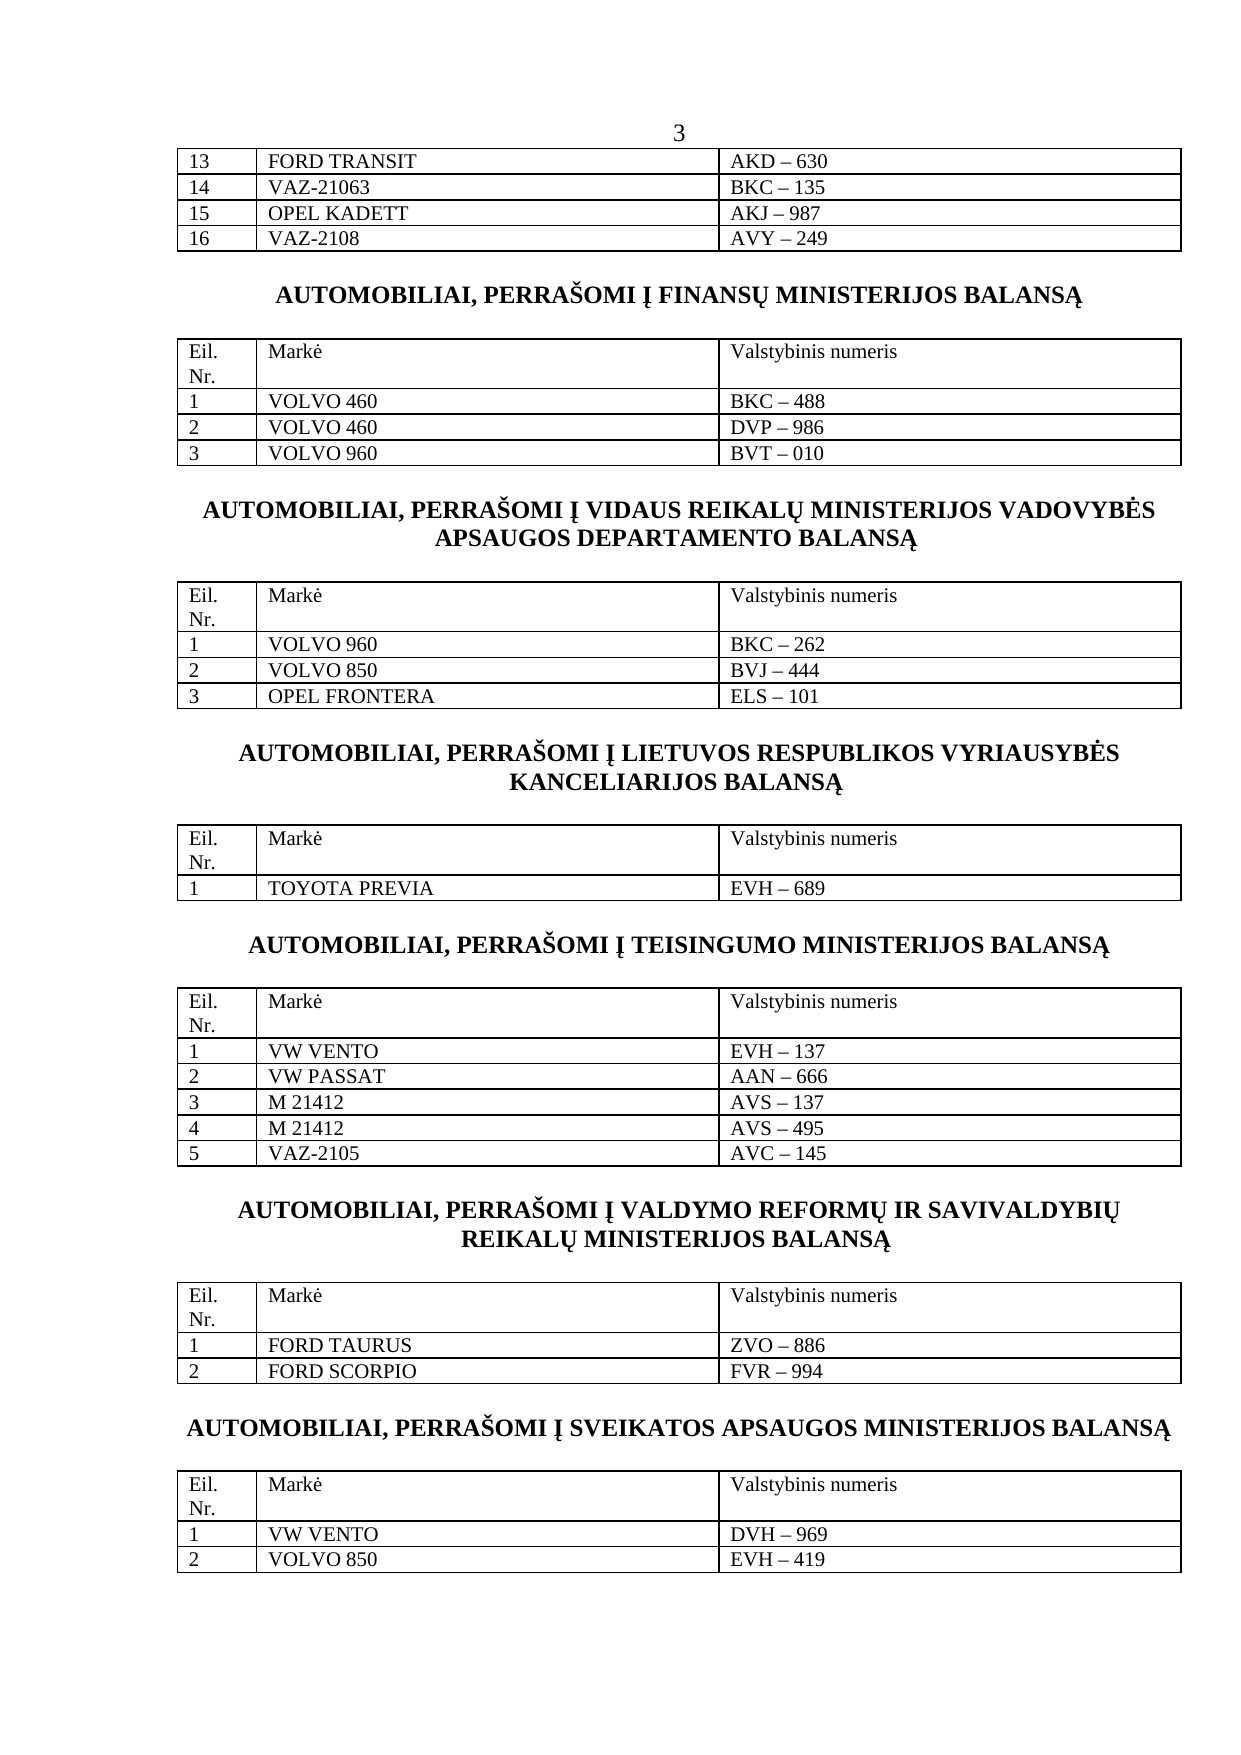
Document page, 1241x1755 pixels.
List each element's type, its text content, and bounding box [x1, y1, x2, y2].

table_cell 2 [178, 1064, 256, 1088]
table_cell 5 [178, 1141, 256, 1165]
table_cell VW VENTO [257, 1522, 718, 1546]
table_cell 2 [178, 1547, 256, 1571]
table_cell 1 [178, 632, 256, 656]
table_cell OPEL FRONTERA [257, 684, 718, 708]
table_header Markė [257, 1472, 718, 1520]
table_header Markė [257, 1283, 718, 1331]
table_cell 1 [178, 1522, 256, 1546]
table_cell 1 [178, 1333, 256, 1357]
table_cell BVJ – 444 [720, 658, 1180, 682]
table_cell VOLVO 850 [257, 658, 718, 682]
table_header Markė [257, 583, 718, 631]
table_cell BVT – 010 [720, 441, 1180, 464]
table_header Eil. Nr. [178, 340, 256, 388]
table_cell 4 [178, 1116, 256, 1139]
table_cell BKC – 488 [720, 389, 1180, 413]
table_cell 1 [178, 876, 256, 899]
table_cell TOYOTA PREVIA [257, 876, 718, 899]
table_cell BKC – 135 [720, 175, 1180, 199]
table_cell 2 [178, 415, 256, 439]
table_cell 16 [178, 226, 256, 250]
table_cell EVH – 689 [720, 876, 1180, 899]
text Automobiliai, perrašomi į Teisingumo ministerijos balansą [177, 930, 1181, 958]
table_cell AAN – 666 [720, 1064, 1180, 1088]
table_header Valstybinis numeris [720, 1283, 1180, 1331]
table_cell 3 [178, 441, 256, 464]
table_header Valstybinis numeris [720, 583, 1180, 631]
table_cell VW VENTO [257, 1039, 718, 1063]
table_cell FVR – 994 [720, 1359, 1180, 1383]
table_cell AVC – 145 [720, 1141, 1180, 1165]
table_cell AVY – 249 [720, 226, 1180, 250]
table_cell AVS – 137 [720, 1090, 1180, 1114]
table_cell FORD SCORPIO [257, 1359, 718, 1383]
table_cell FORD TRANSIT [257, 149, 718, 173]
table_header Eil. Nr. [178, 583, 256, 631]
table_header Valstybinis numeris [720, 340, 1180, 388]
text Automobiliai, perrašomi į Lietuvos Respublikos Vyriausybės kanceliarijos balansą [177, 738, 1181, 795]
table_cell DVP – 986 [720, 415, 1180, 439]
table_cell AKD – 630 [720, 149, 1180, 173]
table_cell 3 [178, 1090, 256, 1114]
table_cell AVS – 495 [720, 1116, 1180, 1139]
table_cell ELS – 101 [720, 684, 1180, 708]
table_cell 3 [178, 684, 256, 708]
table_cell 1 [178, 1039, 256, 1063]
table_cell M 21412 [257, 1090, 718, 1114]
table_cell 14 [178, 175, 256, 199]
table_cell FORD TAURUS [257, 1333, 718, 1357]
table_header Eil. Nr. [178, 1283, 256, 1331]
table_header Eil. Nr. [178, 989, 256, 1037]
table_cell 2 [178, 658, 256, 682]
table_cell VAZ-2108 [257, 226, 718, 250]
table_cell 13 [178, 149, 256, 173]
table_cell 1 [178, 389, 256, 413]
table_cell ZVO – 886 [720, 1333, 1180, 1357]
table_cell VAZ-21063 [257, 175, 718, 199]
table_cell VOLVO 460 [257, 389, 718, 413]
table_cell VW PASSAT [257, 1064, 718, 1088]
table_cell BKC – 262 [720, 632, 1180, 656]
table_cell AKJ – 987 [720, 201, 1180, 224]
table_cell 15 [178, 201, 256, 224]
table_cell EVH – 419 [720, 1547, 1180, 1571]
table_cell VOLVO 960 [257, 632, 718, 656]
table_cell VOLVO 460 [257, 415, 718, 439]
text Automobiliai, perrašomi į Vidaus reikalų ministerijos Vadovybės apsaugos departamento balansą [177, 495, 1181, 552]
table_cell DVH – 969 [720, 1522, 1180, 1546]
table_header Valstybinis numeris [720, 989, 1180, 1037]
table_cell VAZ-2105 [257, 1141, 718, 1165]
table_header Valstybinis numeris [720, 826, 1180, 874]
table_cell OPEL KADETT [257, 201, 718, 224]
table_header Valstybinis numeris [720, 1472, 1180, 1520]
table_cell VOLVO 960 [257, 441, 718, 464]
text Automobiliai, perrašomi į Sveikatos apsaugos ministerijos balansą [177, 1413, 1181, 1442]
table_cell M 21412 [257, 1116, 718, 1139]
table_header Eil. Nr. [178, 1472, 256, 1520]
table_cell VOLVO 850 [257, 1547, 718, 1571]
table_header Eil. Nr. [178, 826, 256, 874]
table_header Markė [257, 826, 718, 874]
table_header Markė [257, 340, 718, 388]
table_cell 2 [178, 1359, 256, 1383]
text Automobiliai, perrašomi į Valdymo reformų ir savivaldybių reikalų ministerijos balansą [177, 1195, 1181, 1253]
table_cell EVH – 137 [720, 1039, 1180, 1063]
table_header Markė [257, 989, 718, 1037]
text Automobiliai, perrašomi į Finansų ministerijos balansą [177, 280, 1181, 309]
